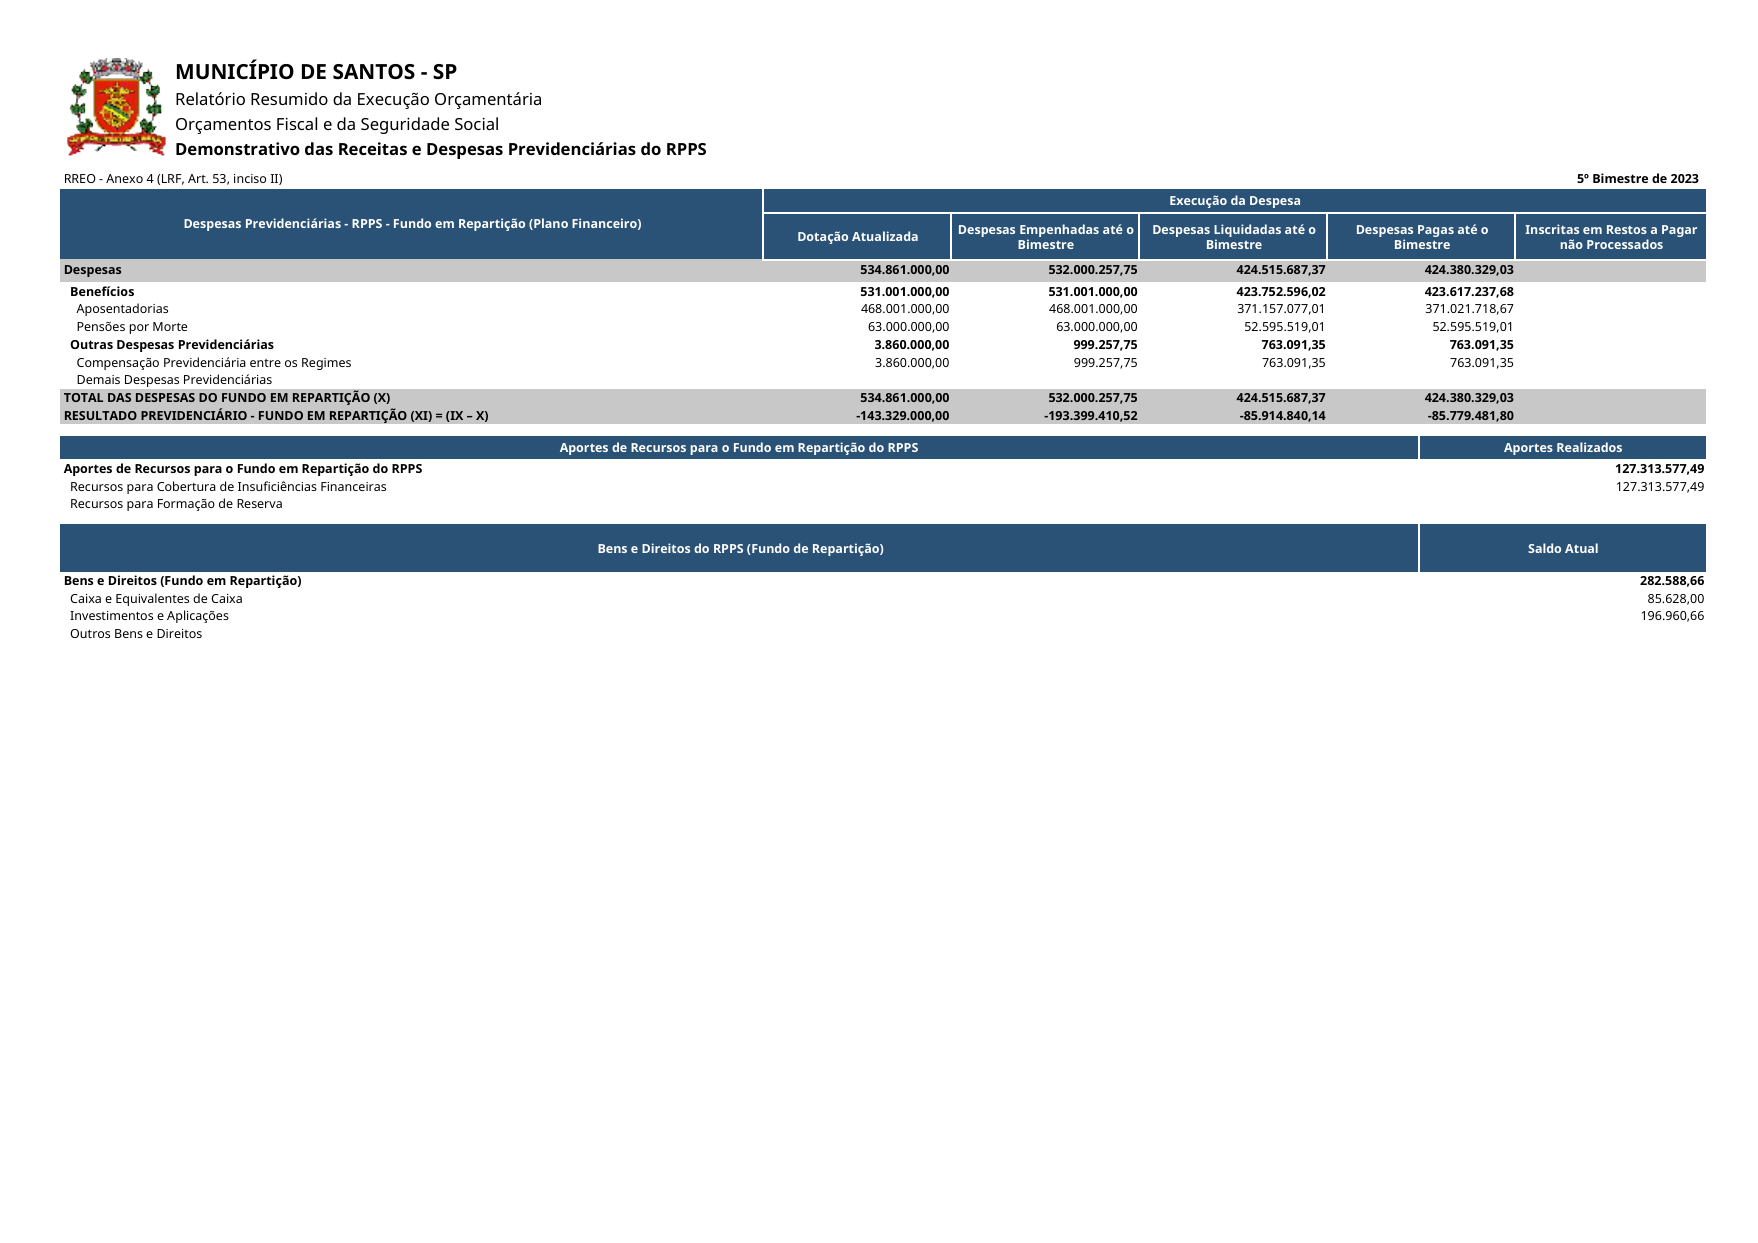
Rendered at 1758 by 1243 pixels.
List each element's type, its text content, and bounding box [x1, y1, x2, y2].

table_cell Demais Despesas Previdenciárias [60, 371, 763, 389]
table_cell Aportes de Recursos para o Fundo em Repartição do RPPS [60, 436, 1418, 459]
table_header [1701, 59, 1706, 88]
table_header MUNICÍPIO DE SANTOS - SP [172, 59, 1575, 88]
table_cell [1139, 371, 1327, 389]
table_cell 424.380.329,03 [1327, 389, 1515, 406]
table_cell [1515, 389, 1706, 406]
table_cell Benefícios [60, 283, 763, 300]
table_cell Aportes de Recursos para o Fundo em Repartição do RPPS [60, 460, 1419, 477]
table_cell -143.329.000,00 [763, 406, 951, 424]
table_cell [1701, 89, 1706, 113]
table_cell Despesas Previdenciárias - RPPS - Fundo em Repartição (Plano Financeiro) [60, 189, 762, 259]
table_cell [1515, 371, 1706, 389]
table_cell Despesas Liquidadas até o Bimestre [1140, 214, 1326, 259]
table_cell 196.960,66 [1419, 607, 1706, 625]
table_cell [1575, 98, 1701, 113]
table_header [140, 82, 153, 121]
table_cell Relatório Resumido da Execução Orçamentária [172, 89, 1575, 113]
table_header [166, 59, 172, 170]
table_cell Recursos para Cobertura de Insuficiências Financeiras [60, 477, 1419, 495]
table_cell Aportes Realizados [1420, 436, 1706, 459]
table_cell 371.021.718,67 [1327, 300, 1515, 318]
table_cell 423.617.237,68 [1327, 283, 1515, 300]
table_cell 371.157.077,01 [1139, 300, 1327, 318]
table_cell 534.861.000,00 [763, 389, 951, 406]
table_cell [66, 160, 166, 170]
table_cell 531.001.000,00 [951, 283, 1139, 300]
table_cell 5º Bimestre de 2023 [1510, 170, 1701, 188]
table_cell Caixa e Equivalentes de Caixa [60, 589, 1419, 607]
table_header [60, 59, 66, 170]
table_cell 424.515.687,37 [1139, 261, 1327, 282]
table_cell 424.380.329,03 [1327, 261, 1515, 282]
table_cell Execução da Despesa [764, 189, 1706, 212]
table_cell -85.779.481,80 [1327, 406, 1515, 424]
table_cell [763, 371, 951, 389]
table_cell 534.861.000,00 [763, 261, 951, 282]
table_cell Outros Bens e Direitos [60, 625, 1419, 642]
table_header [131, 124, 141, 132]
table_cell Orçamentos Fiscal e da Seguridade Social [172, 114, 1706, 138]
table_cell 763.091,35 [1139, 353, 1327, 371]
table_cell [1701, 170, 1706, 188]
table_cell 52.595.519,01 [1327, 318, 1515, 336]
table_cell [1419, 625, 1706, 642]
table_cell [1515, 300, 1706, 318]
table_cell Bens e Direitos (Fundo em Repartição) [60, 572, 1419, 589]
table_cell 999.257,75 [951, 353, 1139, 371]
table_cell Pensões por Morte [60, 318, 763, 336]
table_cell 532.000.257,75 [951, 389, 1139, 406]
table_cell [60, 513, 1706, 524]
table_cell [1515, 283, 1706, 300]
table_cell [60, 424, 1706, 436]
table_header [66, 59, 166, 160]
table_cell [1515, 353, 1706, 371]
table_cell Despesas Pagas até o Bimestre [1328, 214, 1514, 259]
table_cell Bens e Direitos do RPPS (Fundo de Repartição) [60, 524, 1418, 572]
table_cell RREO - Anexo 4 (LRF, Art. 53, inciso II) [60, 170, 1503, 187]
table_header [1575, 59, 1701, 78]
table_cell 3.860.000,00 [763, 336, 951, 353]
table_cell 763.091,35 [1139, 336, 1327, 353]
table_cell 999.257,75 [951, 336, 1139, 353]
table_cell -85.914.840,14 [1139, 406, 1327, 424]
table_cell RESULTADO PREVIDENCIÁRIO - FUNDO EM REPARTIÇÃO (XI) = (IX – X) [60, 406, 763, 424]
table_cell [1515, 406, 1706, 424]
table_cell 52.595.519,01 [1139, 318, 1327, 336]
table_cell 531.001.000,00 [763, 283, 951, 300]
table_cell 763.091,35 [1327, 353, 1515, 371]
table_cell 424.515.687,37 [1139, 389, 1327, 406]
table_cell 127.313.577,49 [1419, 460, 1706, 477]
table_cell Saldo Atual [1420, 524, 1706, 572]
table_cell TOTAL DAS DESPESAS DO FUNDO EM REPARTIÇÃO (X) [60, 389, 763, 406]
table_header [80, 83, 92, 122]
table_cell 532.000.257,75 [951, 261, 1139, 282]
table_cell -193.399.410,52 [951, 406, 1139, 424]
table_cell 468.001.000,00 [763, 300, 951, 318]
table_cell Despesas Empenhadas até o Bimestre [952, 214, 1138, 259]
table_cell 468.001.000,00 [951, 300, 1139, 318]
table_cell Dotação Atualizada [764, 214, 950, 259]
table_cell [1515, 336, 1706, 353]
table_cell 127.313.577,49 [1419, 477, 1706, 495]
table_cell 63.000.000,00 [951, 318, 1139, 336]
table_cell 3.860.000,00 [763, 353, 951, 371]
table_header [91, 124, 102, 132]
table_cell Outras Despesas Previdenciárias [60, 336, 763, 353]
table_cell Recursos para Formação de Reserva [60, 495, 1419, 513]
table_cell [1575, 79, 1701, 98]
table_cell 423.752.596,02 [1139, 283, 1327, 300]
table_cell [1327, 371, 1515, 389]
table_cell Demonstrativo das Receitas e Despesas Previdenciárias do RPPS [172, 139, 1706, 163]
table_cell 763.091,35 [1327, 336, 1515, 353]
table_cell 85.628,00 [1419, 589, 1706, 607]
table_cell Despesas [60, 259, 763, 282]
table_cell Investimentos e Aplicações [60, 607, 1419, 625]
table_cell 63.000.000,00 [763, 318, 951, 336]
table_header [134, 59, 166, 136]
table_cell 282.588,66 [1419, 572, 1706, 589]
table_cell [951, 371, 1139, 389]
table_cell [172, 164, 1706, 170]
table_cell [1503, 170, 1510, 188]
table_cell Compensação Previdenciária entre os Regimes [60, 353, 763, 371]
table_cell [1419, 495, 1706, 513]
table_cell [1515, 261, 1706, 282]
table_cell Inscritas em Restos a Pagar não Processados [1516, 214, 1706, 259]
table_cell [1515, 318, 1706, 336]
table_cell Aposentadorias [60, 300, 763, 318]
